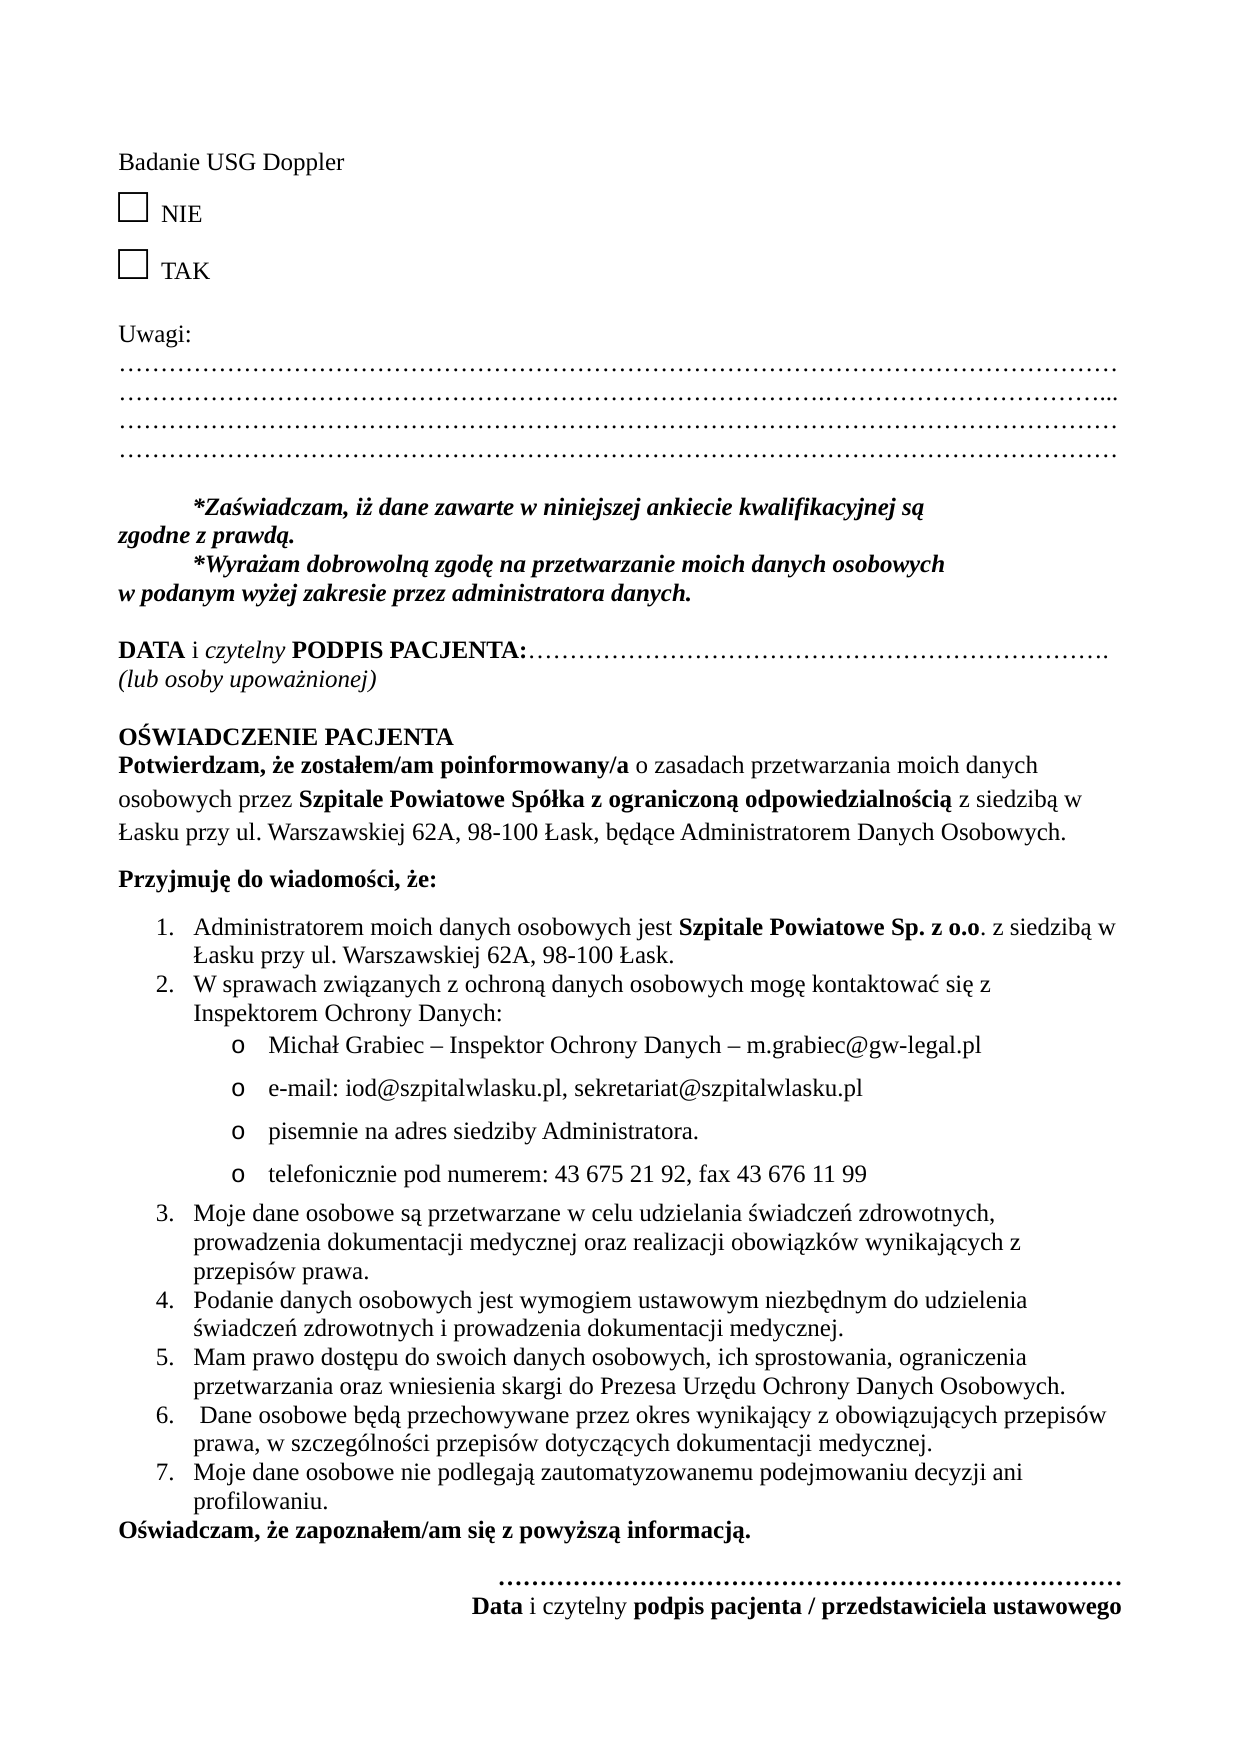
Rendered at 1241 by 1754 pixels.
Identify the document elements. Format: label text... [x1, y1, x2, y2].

list telefonicznie pod numerem: 43 675 21 92, fax 43 676 11 99 [231, 1159, 1122, 1190]
list Mam prawo dostępu do swoich danych osobowych, ich sprostowania, ograniczenia przetwarzania oraz wniesienia skargi do Prezesa Urzędu Ochrony Danych Osobowych. [156, 1342, 1122, 1400]
text Oświadczam, że zapoznałem/am się z powyższą informacją. [118, 1515, 1122, 1543]
text ………………………………………………………………… Data i czytelny podpis pacjenta / przedstawiciela ustawowego [118, 1562, 1122, 1620]
text Potwierdzam, że zostałem/am poinformowany/a o zasadach przetwarzania moich danych osobowych przez Szpitale Powiatowe Spółka z ograniczoną odpowiedzialnością z siedzibą w Łasku przy ul. Warszawskiej 62A, 98-100 Łask, będące Administratorem Danych Osobowych. [118, 751, 1122, 845]
text w podanym wyżej zakresie przez administratora danych. [118, 578, 1122, 607]
list Moje dane osobowe nie podlegają zautomatyzowanemu podejmowaniu decyzji ani profilowaniu. [156, 1457, 1122, 1515]
text *Wyrażam dobrowolną zgodę na przetwarzanie moich danych osobowych [118, 549, 1122, 578]
list e-mail: iod@szpitalwlasku.pl, sekretariat@szpitalwlasku.pl [231, 1073, 1122, 1104]
text Przyjmuję do wiadomości, że: [118, 864, 1122, 893]
text *Zaświadczam, iż dane zawarte w niniejszej ankiecie kwalifikacyjnej są [118, 492, 1122, 521]
text DATA i czytelny PODPIS PACJENTA:……………………………………………………………. [118, 607, 1122, 664]
text Badanie USG Doppler [118, 118, 1122, 176]
text …………………………………………………………………………………………………………………………………………………………………………………….……………………………...…………………………………………………………………………………………………………………………………………………………………………………………………………………… [118, 348, 1122, 463]
text □ TAK [118, 233, 1122, 291]
list Administratorem moich danych osobowych jest Szpitale Powiatowe Sp. z o.o. z siedzibą w Łasku przy ul. Warszawskiej 62A, 98-100 Łask. [156, 912, 1122, 969]
text Uwagi: [118, 291, 1122, 348]
list Moje dane osobowe są przetwarzane w celu udzielania świadczeń zdrowotnych, prowadzenia dokumentacji medycznej oraz realizacji obowiązków wynikających z przepisów prawa. [156, 1198, 1122, 1285]
list Dane osobowe będą przechowywane przez okres wynikający z obowiązujących przepisów prawa, w szczególności przepisów dotyczących dokumentacji medycznej. [156, 1400, 1122, 1457]
list W sprawach związanych z ochroną danych osobowych mogę kontaktować się z Inspektorem Ochrony Danych: [156, 969, 1122, 1027]
text (lub osoby upoważnionej) [118, 664, 1122, 693]
text zgodne z prawdą. [118, 521, 1122, 549]
text OŚWIADCZENIE PACJENTA [118, 722, 1122, 751]
list pisemnie na adres siedziby Administratora. [231, 1116, 1122, 1147]
list Podanie danych osobowych jest wymogiem ustawowym niezbędnym do udzielenia świadczeń zdrowotnych i prowadzenia dokumentacji medycznej. [156, 1285, 1122, 1342]
text □ NIE [118, 176, 1122, 233]
list Michał Grabiec – Inspektor Ochrony Danych – m.grabiec@gw-legal.pl [231, 1031, 1122, 1061]
